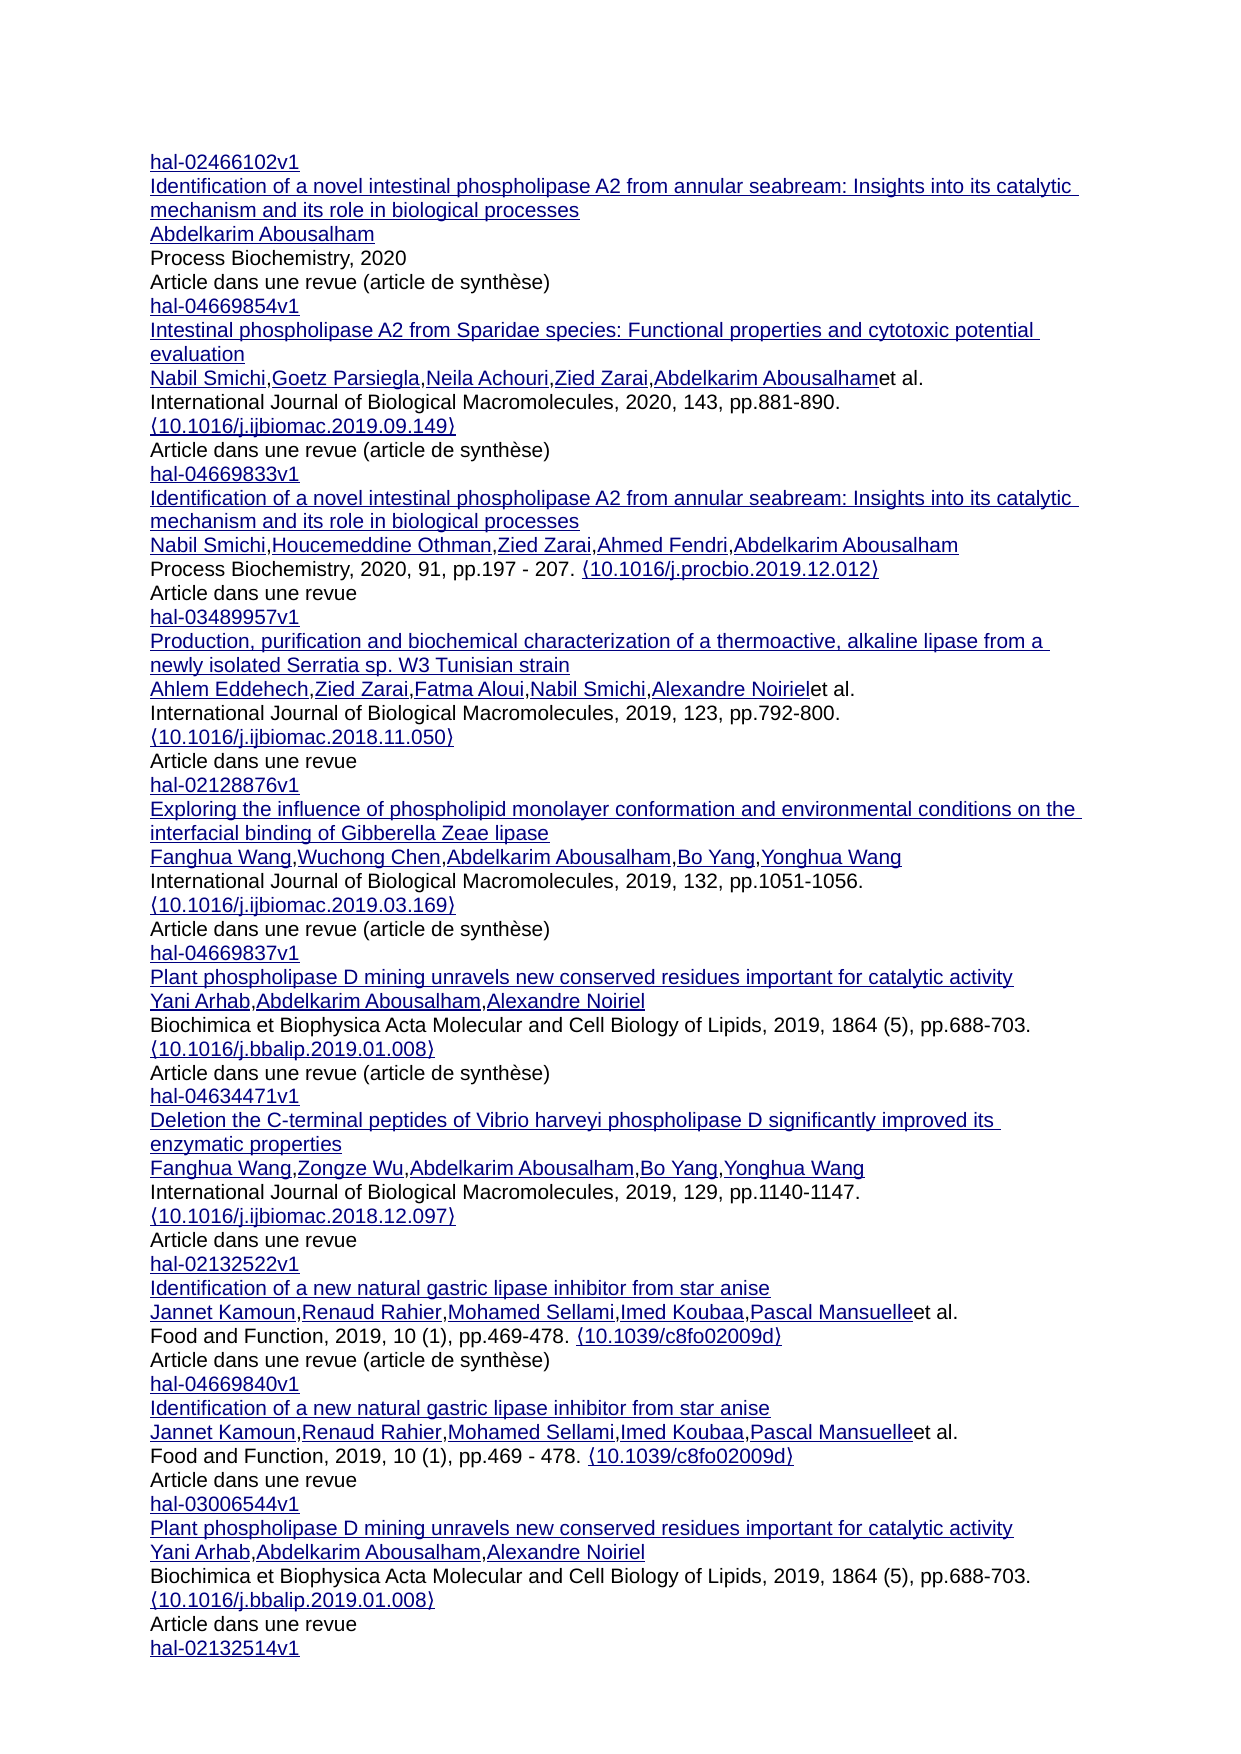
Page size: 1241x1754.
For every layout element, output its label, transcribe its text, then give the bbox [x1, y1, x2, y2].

table_cell Identiﬁcation of a novel intestinal phospholipase A2 from annular seabream: Insights into its catalytic mechanism and its role in biological processes Nabil Smichi,Houcemeddine Othman,Zied Zarai,Ahmed Fendri,Abdelkarim Abousalham Process Biochemistry, 2020, 91, pp.197 - 207. ⟨10.1016/j.procbio.2019.12.012⟩ Article dans une revue hal-03489957v1 [150, 485, 1090, 629]
table_cell Exploring the influence of phospholipid monolayer conformation and environmental conditions on the interfacial binding of Gibberella Zeae lipase Fanghua Wang,Wuchong Chen,Abdelkarim Abousalham,Bo Yang,Yonghua Wang International Journal of Biological Macromolecules, 2019, 132, pp.1051-1056. ⟨10.1016/j.ijbiomac.2019.03.169⟩ Article dans une revue (article de synthèse) hal-04669837v1 [150, 797, 1090, 964]
table_cell Intestinal phospholipase A2 from Sparidae species: Functional properties and cytotoxic potential evaluation Nabil Smichi,Goetz Parsiegla,Neila Achouri,Zied Zarai,Abdelkarim Abousalhamet al. International Journal of Biological Macromolecules, 2020, 143, pp.881-890. ⟨10.1016/j.ijbiomac.2019.09.149⟩ Article dans une revue (article de synthèse) hal-04669833v1 [150, 318, 1090, 485]
table_cell Plant phospholipase D mining unravels new conserved residues important for catalytic activity Yani Arhab,Abdelkarim Abousalham,Alexandre Noiriel Biochimica et Biophysica Acta Molecular and Cell Biology of Lipids, 2019, 1864 (5), pp.688-703. ⟨10.1016/j.bbalip.2019.01.008⟩ Article dans une revue (article de synthèse) hal-04634471v1 [150, 965, 1090, 1108]
table_cell Production, purification and biochemical characterization of a thermoactive, alkaline lipase from a newly isolated Serratia sp. W3 Tunisian strain Ahlem Eddehech,Zied Zarai,Fatma Aloui,Nabil Smichi,Alexandre Noirielet al. International Journal of Biological Macromolecules, 2019, 123, pp.792-800. ⟨10.1016/j.ijbiomac.2018.11.050⟩ Article dans une revue hal-02128876v1 [150, 629, 1090, 797]
table_cell Identification of a novel intestinal phospholipase A2 from annular seabream: Insights into its catalytic mechanism and its role in biological processes Abdelkarim Abousalham Process Biochemistry, 2020 Article dans une revue (article de synthèse) hal-04669854v1 [150, 174, 1090, 318]
table_cell Identification of a new natural gastric lipase inhibitor from star anise Jannet Kamoun,Renaud Rahier,Mohamed Sellami,Imed Koubaa,Pascal Mansuelleet al. Food and Function, 2019, 10 (1), pp.469 - 478. ⟨10.1039/c8fo02009d⟩ Article dans une revue hal-03006544v1 [150, 1396, 1090, 1516]
table_cell hal-02466102v1 [150, 150, 1090, 174]
table_cell Plant phospholipase D mining unravels new conserved residues important for catalytic activity Yani Arhab,Abdelkarim Abousalham,Alexandre Noiriel Biochimica et Biophysica Acta Molecular and Cell Biology of Lipids, 2019, 1864 (5), pp.688-703. ⟨10.1016/j.bbalip.2019.01.008⟩ Article dans une revue hal-02132514v1 [150, 1516, 1090, 1659]
table_cell Identification of a new natural gastric lipase inhibitor from star anise Jannet Kamoun,Renaud Rahier,Mohamed Sellami,Imed Koubaa,Pascal Mansuelleet al. Food and Function, 2019, 10 (1), pp.469-478. ⟨10.1039/c8fo02009d⟩ Article dans une revue (article de synthèse) hal-04669840v1 [150, 1276, 1090, 1396]
table_cell Deletion the C-terminal peptides of Vibrio harveyi phospholipase D significantly improved its enzymatic properties Fanghua Wang,Zongze Wu,Abdelkarim Abousalham,Bo Yang,Yonghua Wang International Journal of Biological Macromolecules, 2019, 129, pp.1140-1147. ⟨10.1016/j.ijbiomac.2018.12.097⟩ Article dans une revue hal-02132522v1 [150, 1108, 1090, 1276]
